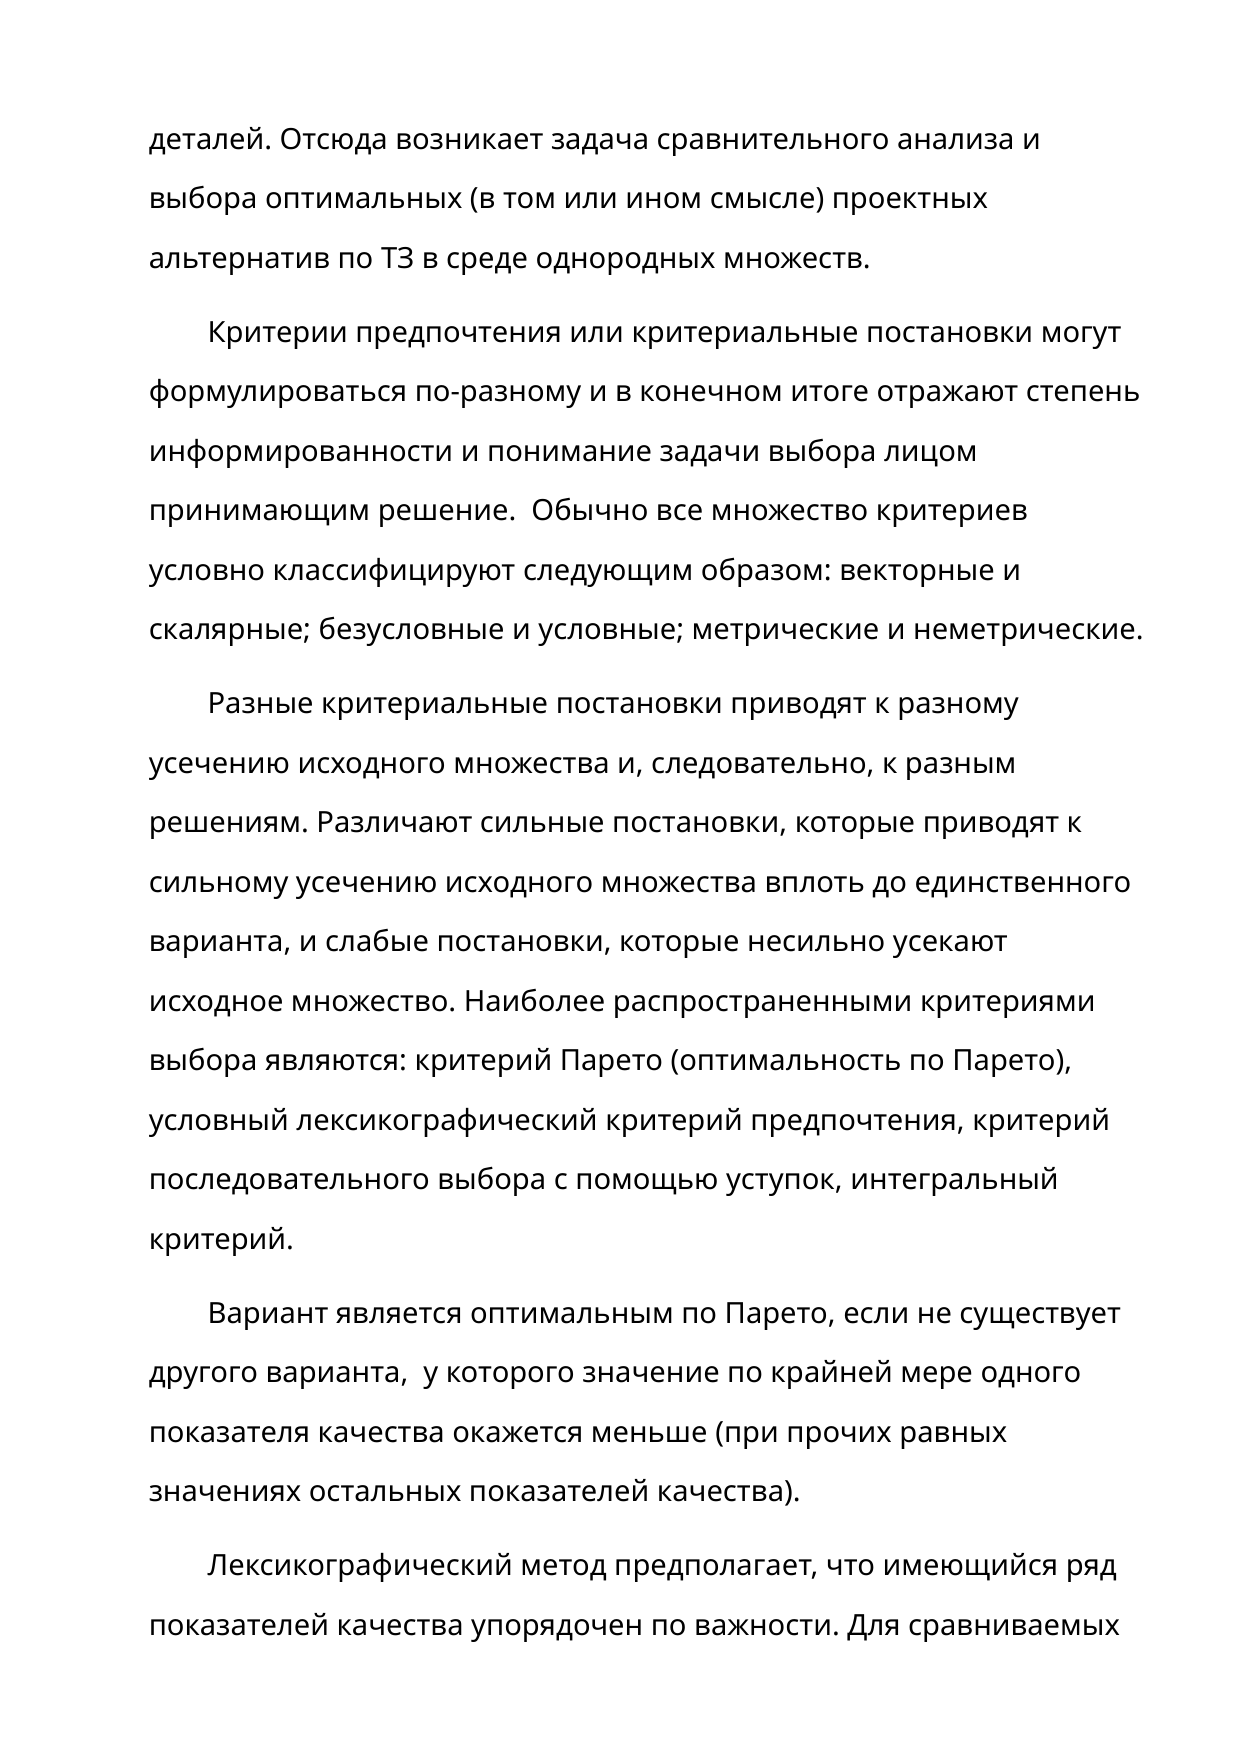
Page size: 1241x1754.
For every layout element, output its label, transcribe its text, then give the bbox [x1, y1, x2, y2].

text Разные критериальные постановки приводят к разному усечению исходного множества и, следовательно, к разным решениям. Различают сильные постановки, которые приводят к сильному усечению исходного множества вплоть до единственного варианта, и слабые постановки, которые несильно усекают исходное множество. Наиболее распространенными критериями выбора являются: критерий Парето (оптимальность по Парето), условный лексикографический критерий предпочтения, критерий последовательного выбора с помощью уступок, интегральный критерий. [148, 683, 1147, 1258]
text Критерии предпочтения или критериальные постановки могут формулироваться по-разному и в конечном итоге отражают степень информированности и понимание задачи выбора лицом принимающим решение. Обычно все множество критериев условно классифицируют следующим образом: векторные и скалярные; безусловные и условные; метрические и неметрические. [148, 311, 1147, 648]
text Лексикографический метод предполагает, что имеющийся ряд показателей качества упорядочен по важности. Для сравниваемых [148, 1544, 1147, 1644]
text деталей. Отсюда возникает задача сравнительного анализа и выбора оптимальных (в том или ином смысле) проектных альтернатив по ТЗ в среде однородных множеств. [148, 118, 1147, 277]
text Вариант является оптимальным по Парето, если не существует другого варианта, у которого значение по крайней мере одного показателя качества окажется меньше (при прочих равных значениях остальных показателей качества). [148, 1292, 1147, 1510]
